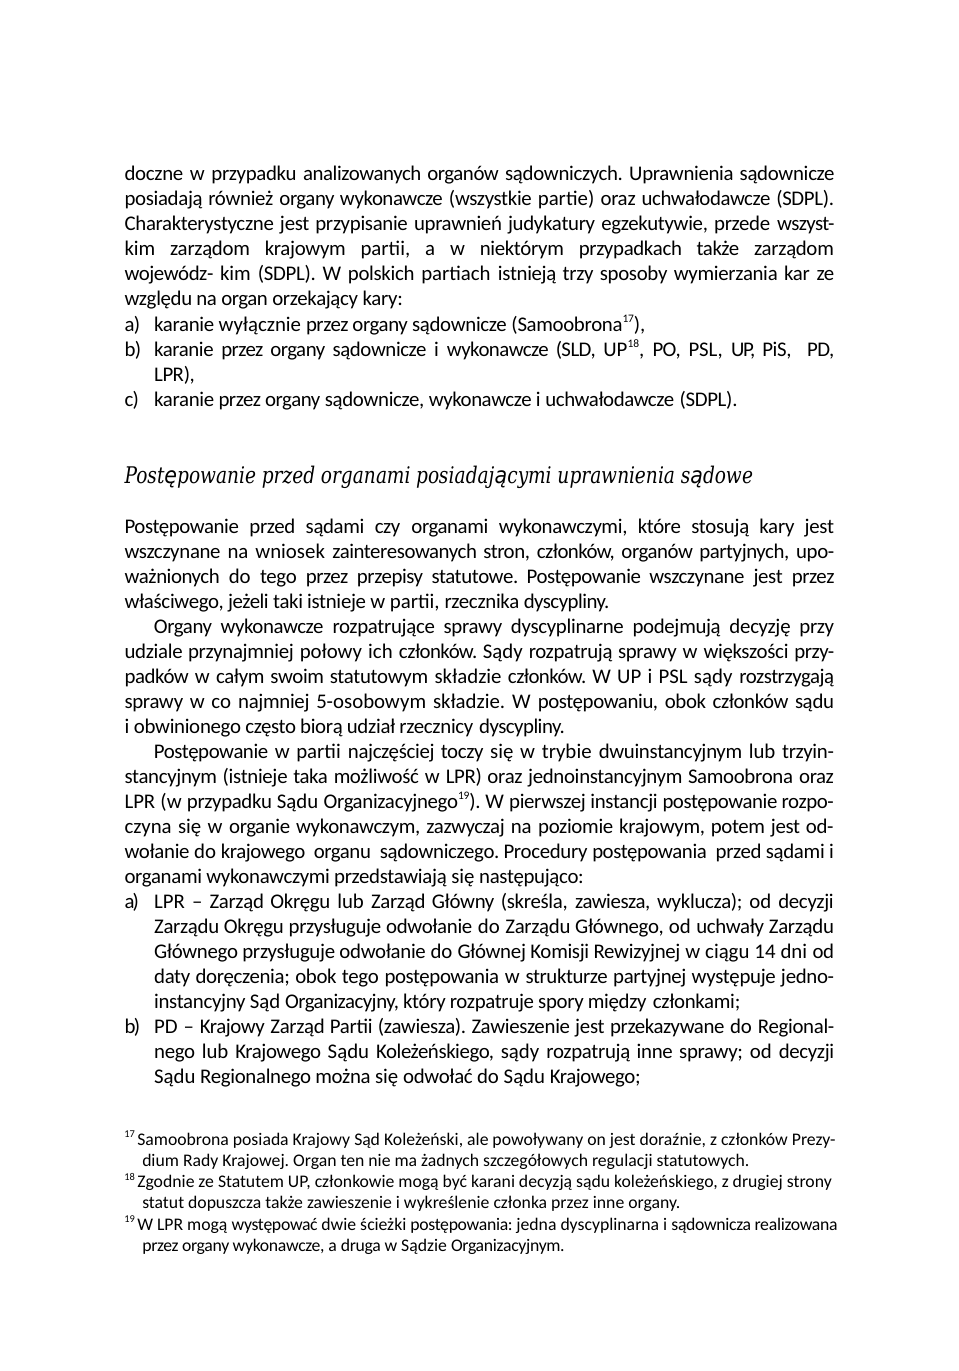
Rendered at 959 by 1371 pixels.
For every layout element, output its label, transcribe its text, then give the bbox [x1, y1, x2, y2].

text Postępowanie przed sądami czy organami wykonawczymi, które stosują kary jest wszczynane na wniosek zainteresowanych stron, członków, organów partyjnych, upo- ważnionych do tego przez przepisy statutowe. Postępowanie wszczynane jest przez właściwego, jeżeli taki istnieje w partii, rzecznika dyscypliny. [124, 513, 834, 613]
text 18 Zgodnie ze Statutem UP, członkowie mogą być karani decyzją sądu koleżeńskiego, z drugiej strony statut dopuszcza także zawieszenie i wykreślenie członka przez inne organy. [124, 1171, 842, 1213]
list PD – Krajowy Zarząd Partii (zawiesza). Zawieszenie jest przekazywane do Regional- nego lub Krajowego Sądu Koleżeńskiego, sądy rozpatrują inne sprawy; od decyzji Sądu Regionalnego można się odwołać do Sądu Krajowego; [124, 1013, 834, 1088]
list LPR – Zarząd Okręgu lub Zarząd Główny (skreśla, zawiesza, wyklucza); od decyzji Zarządu Okręgu przysługuje odwołanie do Zarządu Głównego, od uchwały Zarządu Głównego przysługuje odwołanie do Głównej Komisji Rewizyjnej w ciągu 14 dni od daty doręczenia; obok tego postępowania w strukturze partyjnej występuje jedno- instancyjny Sąd Organizacyjny, który rozpatruje spory między członkami; [124, 888, 834, 1013]
list karanie przez organy sądownicze, wykonawcze i uchwałodawcze (SDPL). [124, 386, 883, 411]
text Postępowanie w partii najczęściej toczy się w trybie dwuinstancyjnym lub trzyin- stancyjnym (istnieje taka możliwość w LPR) oraz jednoinstancyjnym Samoobrona oraz LPR (w przypadku Sądu Organizacyjnego19). W pierwszej instancji postępowanie rozpo- czyna się w organie wykonawczym, zazwyczaj na poziomie krajowym, potem jest od- wołanie do krajowego organu sądowniczego. Procedury postępowania przed sądami i organami wykonawczymi przedstawiają się następująco: [124, 738, 834, 888]
text Organy wykonawcze rozpatrujące sprawy dyscyplinarne podejmują decyzję przy udziale przynajmniej połowy ich członków. Sądy rozpatrują sprawy w większości przy- padków w całym swoim statutowym składzie członków. W UP i PSL sądy rozstrzygają sprawy w co najmniej 5-osobowym składzie. W postępowaniu, obok członków sądu i obwinionego często biorą udział rzecznicy dyscypliny. [124, 613, 834, 738]
text 19 W LPR mogą występować dwie ścieżki postępowania: jedna dyscyplinarna i sądownicza realizowana przez organy wykonawcze, a druga w Sądzie Organizacyjnym. [124, 1213, 841, 1256]
subtitle Postępowanie przed organami posiadającymi uprawnienia sądowe [124, 462, 883, 488]
list karanie wyłącznie przez organy sądownicze (Samoobrona17), [124, 311, 883, 336]
list karanie przez organy sądownicze i wykonawcze (SLD, UP18, PO, PSL, UP, PiS, PD, LPR), [124, 336, 834, 386]
text doczne w przypadku analizowanych organów sądowniczych. Uprawnienia sądownicze posiadają również organy wykonawcze (wszystkie partie) oraz uchwałodawcze (SDPL). Charakterystyczne jest przypisanie uprawnień judykatury egzekutywie, przede wszyst- kim zarządom krajowym partii, a w niektórym przypadkach także zarządom wojewódz- kim (SDPL). W polskich partiach istnieją trzy sposoby wymierzania kar ze względu na organ orzekający kary: [124, 161, 834, 311]
text 17 Samoobrona posiada Krajowy Sąd Koleżeński, ale powoływany on jest doraźnie, z członków Prezy- dium Rady Krajowej. Organ ten nie ma żadnych szczegółowych regulacji statutowych. [124, 1128, 843, 1171]
